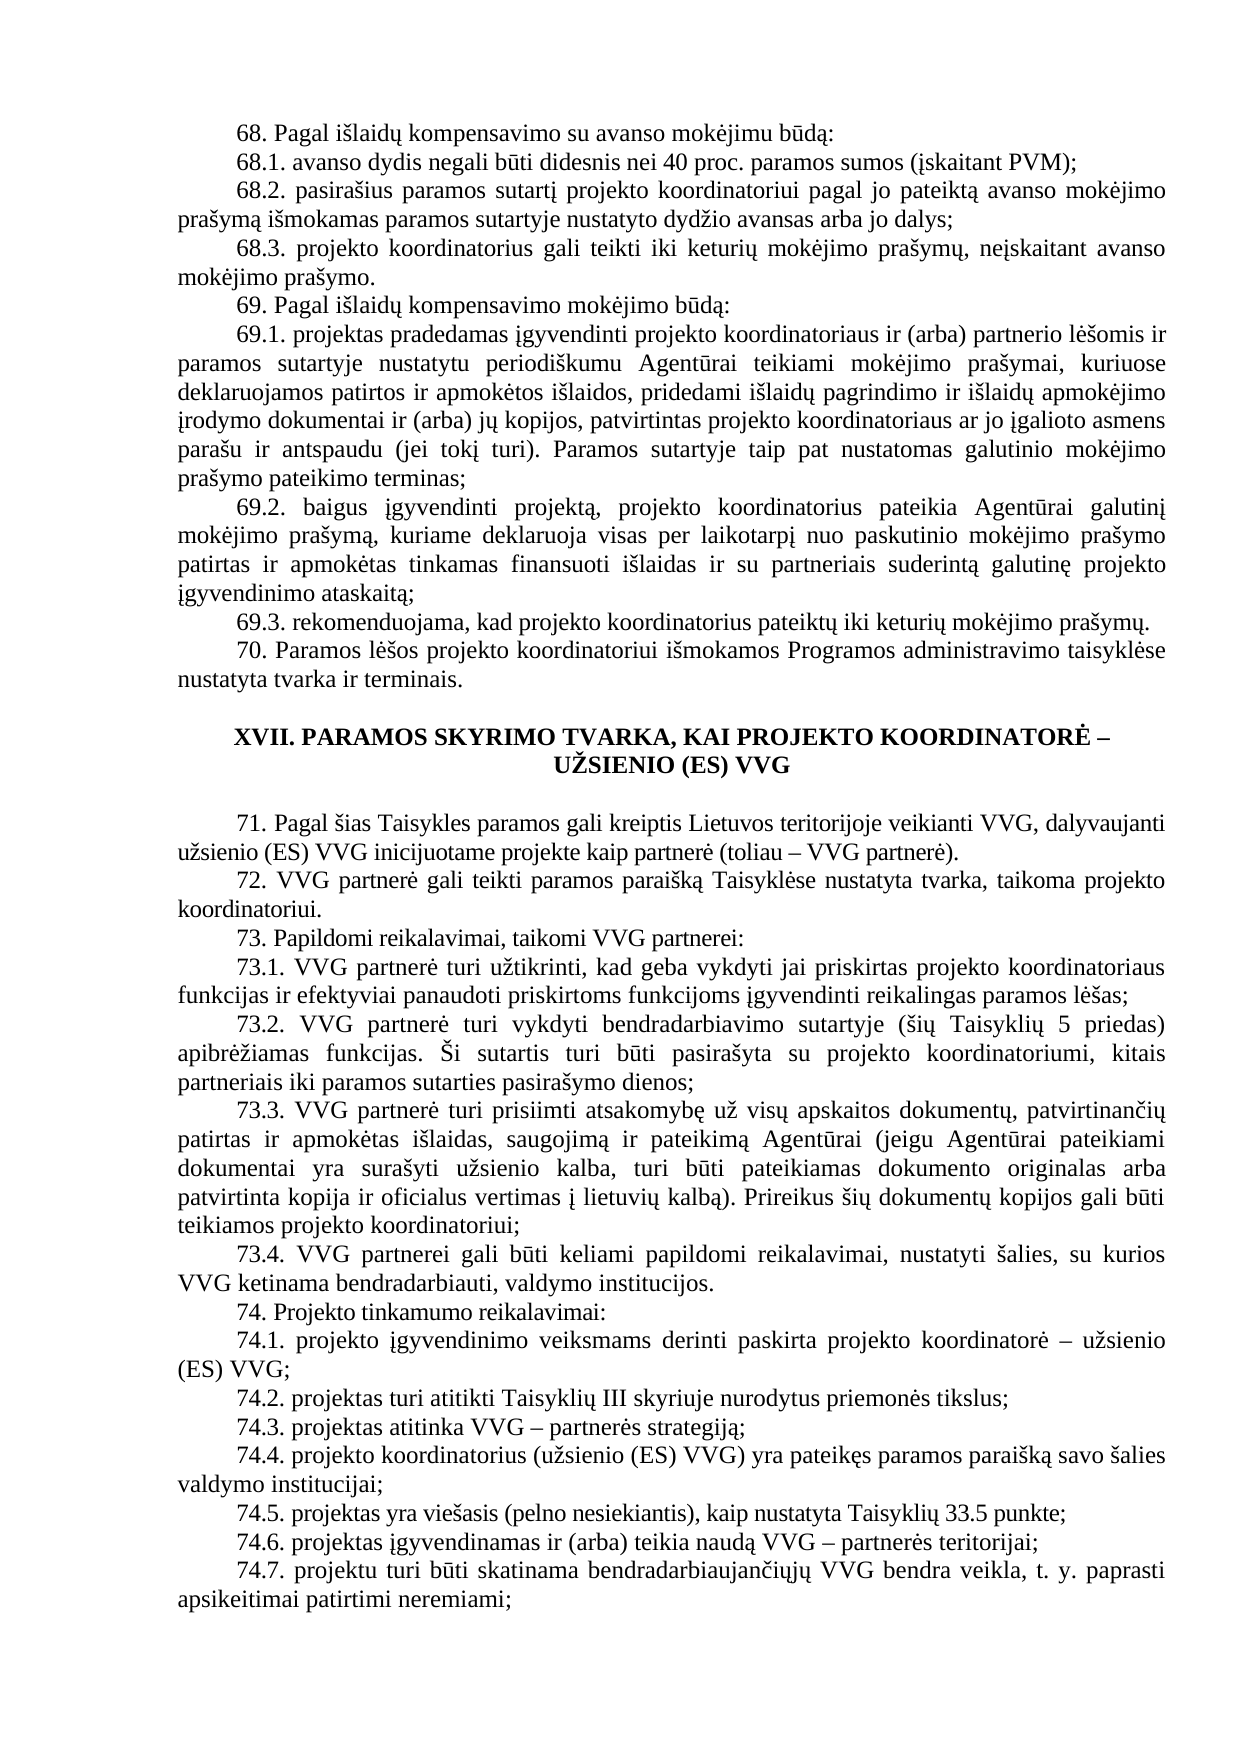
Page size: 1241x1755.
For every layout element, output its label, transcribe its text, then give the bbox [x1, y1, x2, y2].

text 69.1. projektas pradedamas įgyvendinti projekto koordinatoriaus ir (arba) partnerio lėšomis ir paramos sutartyje nustatytu periodiškumu Agentūrai teikiami mokėjimo prašymai, kuriuose deklaruojamos patirtos ir apmokėtos išlaidos, pridedami išlaidų pagrindimo ir išlaidų apmokėjimo įrodymo dokumentai ir (arba) jų kopijos, patvirtintas projekto koordinatoriaus ar jo įgalioto asmens parašu ir antspaudu (jei tokį turi). Paramos sutartyje taip pat nustatomas galutinio mokėjimo prašymo pateikimo terminas; [177, 319, 1166, 492]
text 74.3. projektas atitinka VVG – partnerės strategiją; [177, 1412, 1166, 1441]
text 74.5. projektas yra viešasis (pelno nesiekiantis), kaip nustatyta Taisyklių 33.5 punkte; [177, 1498, 1166, 1527]
text 73.1. VVG partnerė turi užtikrinti, kad geba vykdyti jai priskirtas projekto koordinatoriaus funkcijas ir efektyviai panaudoti priskirtoms funkcijoms įgyvendinti reikalingas paramos lėšas; [177, 952, 1166, 1009]
text 74. Projekto tinkamumo reikalavimai: [177, 1297, 1166, 1326]
text 74.7. projektu turi būti skatinama bendradarbiaujančiųjų VVG bendra veikla, t. y. paprasti apsikeitimai patirtimi neremiami; [177, 1556, 1166, 1613]
text XVII. PARAMOS SKYRIMO TVARKA, KAI PROJEKTO KOORDINATORĖ – UŽSIENIO (ES) VVG [177, 722, 1166, 779]
text 68.1. avanso dydis negali būti didesnis nei 40 proc. paramos sumos (įskaitant PVM); [177, 147, 1166, 176]
text 68.3. projekto koordinatorius gali teikti iki keturių mokėjimo prašymų, neįskaitant avanso mokėjimo prašymo. [177, 233, 1166, 291]
text 68. Pagal išlaidų kompensavimo su avanso mokėjimu būdą: [177, 118, 1166, 147]
text 70. Paramos lėšos projekto koordinatoriui išmokamos Programos administravimo taisyklėse nustatyta tvarka ir terminais. [177, 636, 1166, 693]
text 74.2. projektas turi atitikti Taisyklių III skyriuje nurodytus priemonės tikslus; [177, 1383, 1166, 1412]
text 69.3. rekomenduojama, kad projekto koordinatorius pateiktų iki keturių mokėjimo prašymų. [177, 607, 1166, 636]
text 71. Pagal šias Taisykles paramos gali kreiptis Lietuvos teritorijoje veikianti VVG, dalyvaujanti užsienio (ES) VVG inicijuotame projekte kaip partnerė (toliau – VVG partnerė). [177, 808, 1166, 866]
text 72. VVG partnerė gali teikti paramos paraišką Taisyklėse nustatyta tvarka, taikoma projekto koordinatoriui. [177, 866, 1166, 923]
text 69. Pagal išlaidų kompensavimo mokėjimo būdą: [177, 291, 1166, 319]
text 73.2. VVG partnerė turi vykdyti bendradarbiavimo sutartyje (šių Taisyklių 5 priedas) apibrėžiamas funkcijas. Ši sutartis turi būti pasirašyta su projekto koordinatoriumi, kitais partneriais iki paramos sutarties pasirašymo dienos; [177, 1009, 1166, 1096]
text 74.1. projekto įgyvendinimo veiksmams derinti paskirta projekto koordinatorė – užsienio (ES) VVG; [177, 1326, 1166, 1383]
text 74.4. projekto koordinatorius (užsienio (ES) VVG) yra pateikęs paramos paraišką savo šalies valdymo institucijai; [177, 1441, 1166, 1498]
text 73.4. VVG partnerei gali būti keliami papildomi reikalavimai, nustatyti šalies, su kurios VVG ketinama bendradarbiauti, valdymo institucijos. [177, 1239, 1166, 1297]
text 69.2. baigus įgyvendinti projektą, projekto koordinatorius pateikia Agentūrai galutinį mokėjimo prašymą, kuriame deklaruoja visas per laikotarpį nuo paskutinio mokėjimo prašymo patirtas ir apmokėtas tinkamas finansuoti išlaidas ir su partneriais suderintą galutinę projekto įgyvendinimo ataskaitą; [177, 492, 1166, 607]
text 73. Papildomi reikalavimai, taikomi VVG partnerei: [177, 923, 1166, 952]
text 73.3. VVG partnerė turi prisiimti atsakomybę už visų apskaitos dokumentų, patvirtinančių patirtas ir apmokėtas išlaidas, saugojimą ir pateikimą Agentūrai (jeigu Agentūrai pateikiami dokumentai yra surašyti užsienio kalba, turi būti pateikiamas dokumento originalas arba patvirtinta kopija ir oficialus vertimas į lietuvių kalbą). Prireikus šių dokumentų kopijos gali būti teikiamos projekto koordinatoriui; [177, 1096, 1166, 1239]
text 74.6. projektas įgyvendinamas ir (arba) teikia naudą VVG – partnerės teritorijai; [177, 1527, 1166, 1556]
text 68.2. pasirašius paramos sutartį projekto koordinatoriui pagal jo pateiktą avanso mokėjimo prašymą išmokamas paramos sutartyje nustatyto dydžio avansas arba jo dalys; [177, 176, 1166, 233]
